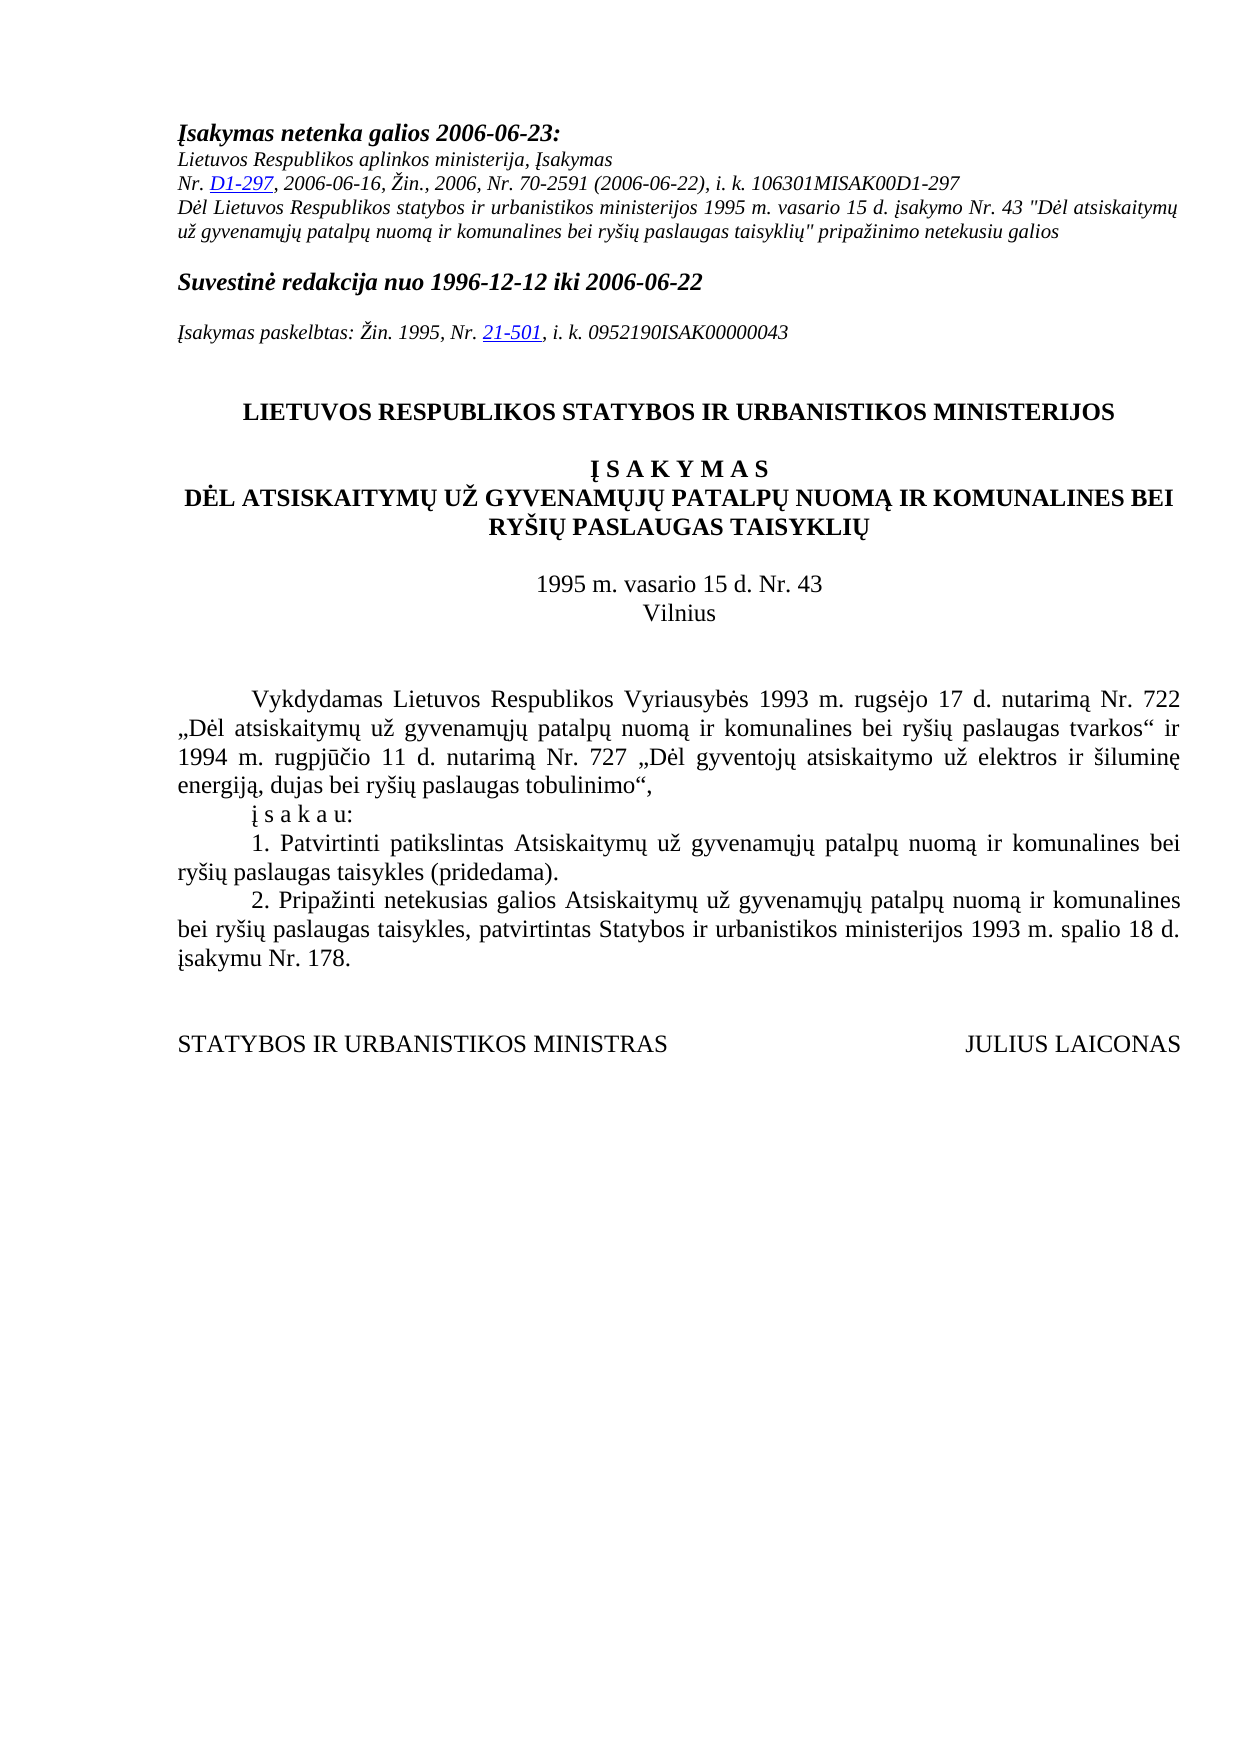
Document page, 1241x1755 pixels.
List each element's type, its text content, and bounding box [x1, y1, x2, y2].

text įsakau: [177, 799, 1181, 828]
text Lietuvos Respublikos aplinkos ministerija, Įsakymas [177, 147, 1181, 171]
text Vykdydamas Lietuvos Respublikos Vyriausybės 1993 m. rugsėjo 17 d. nutarimą Nr. 722 „Dėl atsiskaitymų už gyvenamųjų patalpų nuomą ir komunalines bei ryšių paslaugas tvarkos“ ir 1994 m. rugpjūčio 11 d. nutarimą Nr. 727 „Dėl gyventojų atsiskaitymo už elektros ir šiluminę energiją, dujas bei ryšių paslaugas tobulinimo“, [177, 684, 1181, 799]
text STATYBOS IR URBANISTIKOS MINISTRAS JULIUS LAICONAS [177, 1029, 1181, 1058]
text Dėl Lietuvos Respublikos statybos ir urbanistikos ministerijos 1995 m. vasario 15 d. įsakymo Nr. 43 "Dėl atsiskaitymų už gyvenamųjų patalpų nuomą ir komunalines bei ryšių paslaugas taisyklių" pripažinimo netekusiu galios [177, 195, 1181, 243]
text Įsakymas netenka galios 2006-06-23: [177, 118, 1181, 147]
text LIETUVOS RESPUBLIKOS STATYBOS IR URBANISTIKOS MINISTERIJOS [177, 397, 1181, 426]
text 1. Patvirtinti patikslintas Atsiskaitymų už gyvenamųjų patalpų nuomą ir komunalines bei ryšių paslaugas taisykles (pridedama). [177, 828, 1181, 886]
text Įsakymas paskelbtas: Žin. 1995, Nr. 21-501, i. k. 0952190ISAK00000043 [177, 320, 1181, 344]
text Vilnius [177, 598, 1181, 627]
text 1995 m. vasario 15 d. Nr. 43 [177, 569, 1181, 598]
text Nr. D1-297, 2006-06-16, Žin., 2006, Nr. 70-2591 (2006-06-22), i. k. 106301MISAK00D1-297 [177, 171, 1181, 195]
text DĖL ATSISKAITYMŲ UŽ GYVENAMŲJŲ PATALPŲ NUOMĄ IR KOMUNALINES BEI RYŠIŲ PASLAUGAS TAISYKLIŲ [177, 483, 1181, 541]
text Į S A K Y M A S [177, 454, 1181, 483]
text Suvestinė redakcija nuo 1996-12-12 iki 2006-06-22 [177, 267, 1181, 296]
text 2. Pripažinti netekusias galios Atsiskaitymų už gyvenamųjų patalpų nuomą ir komunalines bei ryšių paslaugas taisykles, patvirtintas Statybos ir urbanistikos ministerijos 1993 m. spalio 18 d. įsakymu Nr. 178. [177, 886, 1181, 972]
